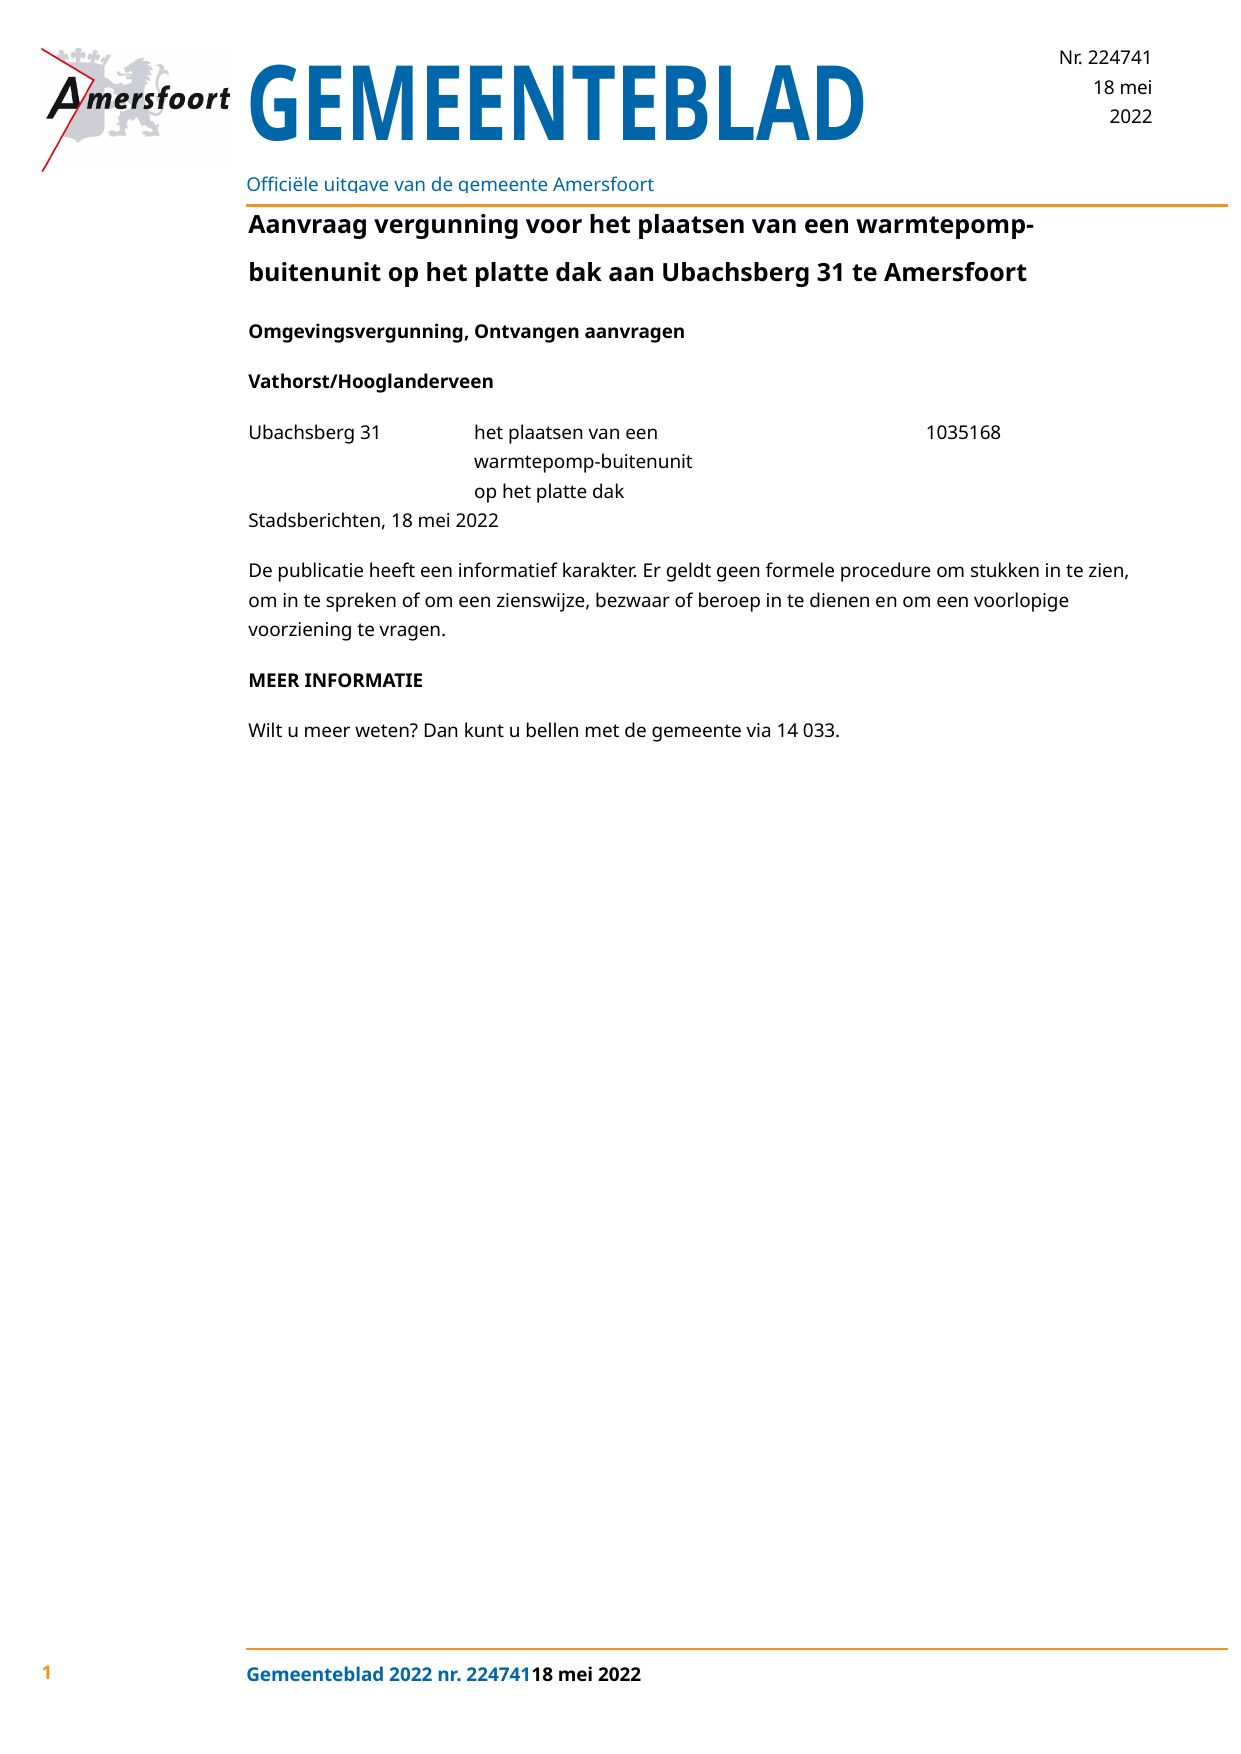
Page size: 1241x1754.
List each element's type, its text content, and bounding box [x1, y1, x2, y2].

text Aanvraag vergunning voor het plaatsen van een warmtepomp-buitenunit op het platte dak aan Ubachsberg 31 te Amersfoort [248, 207, 1152, 288]
text De publicatie heeft een informatief karakter. Er geldt geen formele procedure om stukken in te zien, om in te spreken of om een zienswijze, bezwaar of beroep in te dienen en om een voorlopige voorziening te vragen. [248, 557, 1152, 642]
table_header het plaatsen van een warmtepomp-buitenunit op het platte dak [474, 419, 700, 504]
text Omgevingsvergunning, Ontvangen aanvragen [248, 318, 1152, 344]
picture [41, 47, 231, 172]
text MEER INFORMATIE [248, 667, 1152, 693]
table_header [700, 419, 926, 504]
table_header Ubachsberg 31 [248, 419, 474, 504]
text Stadsberichten, 18 mei 2022 [248, 507, 1152, 533]
text Wilt u meer weten? Dan kunt u bellen met de gemeente via 14 033. [248, 717, 1152, 743]
table_header 1035168 [926, 419, 1152, 504]
text Vathorst/Hooglanderveen [248, 368, 1152, 394]
